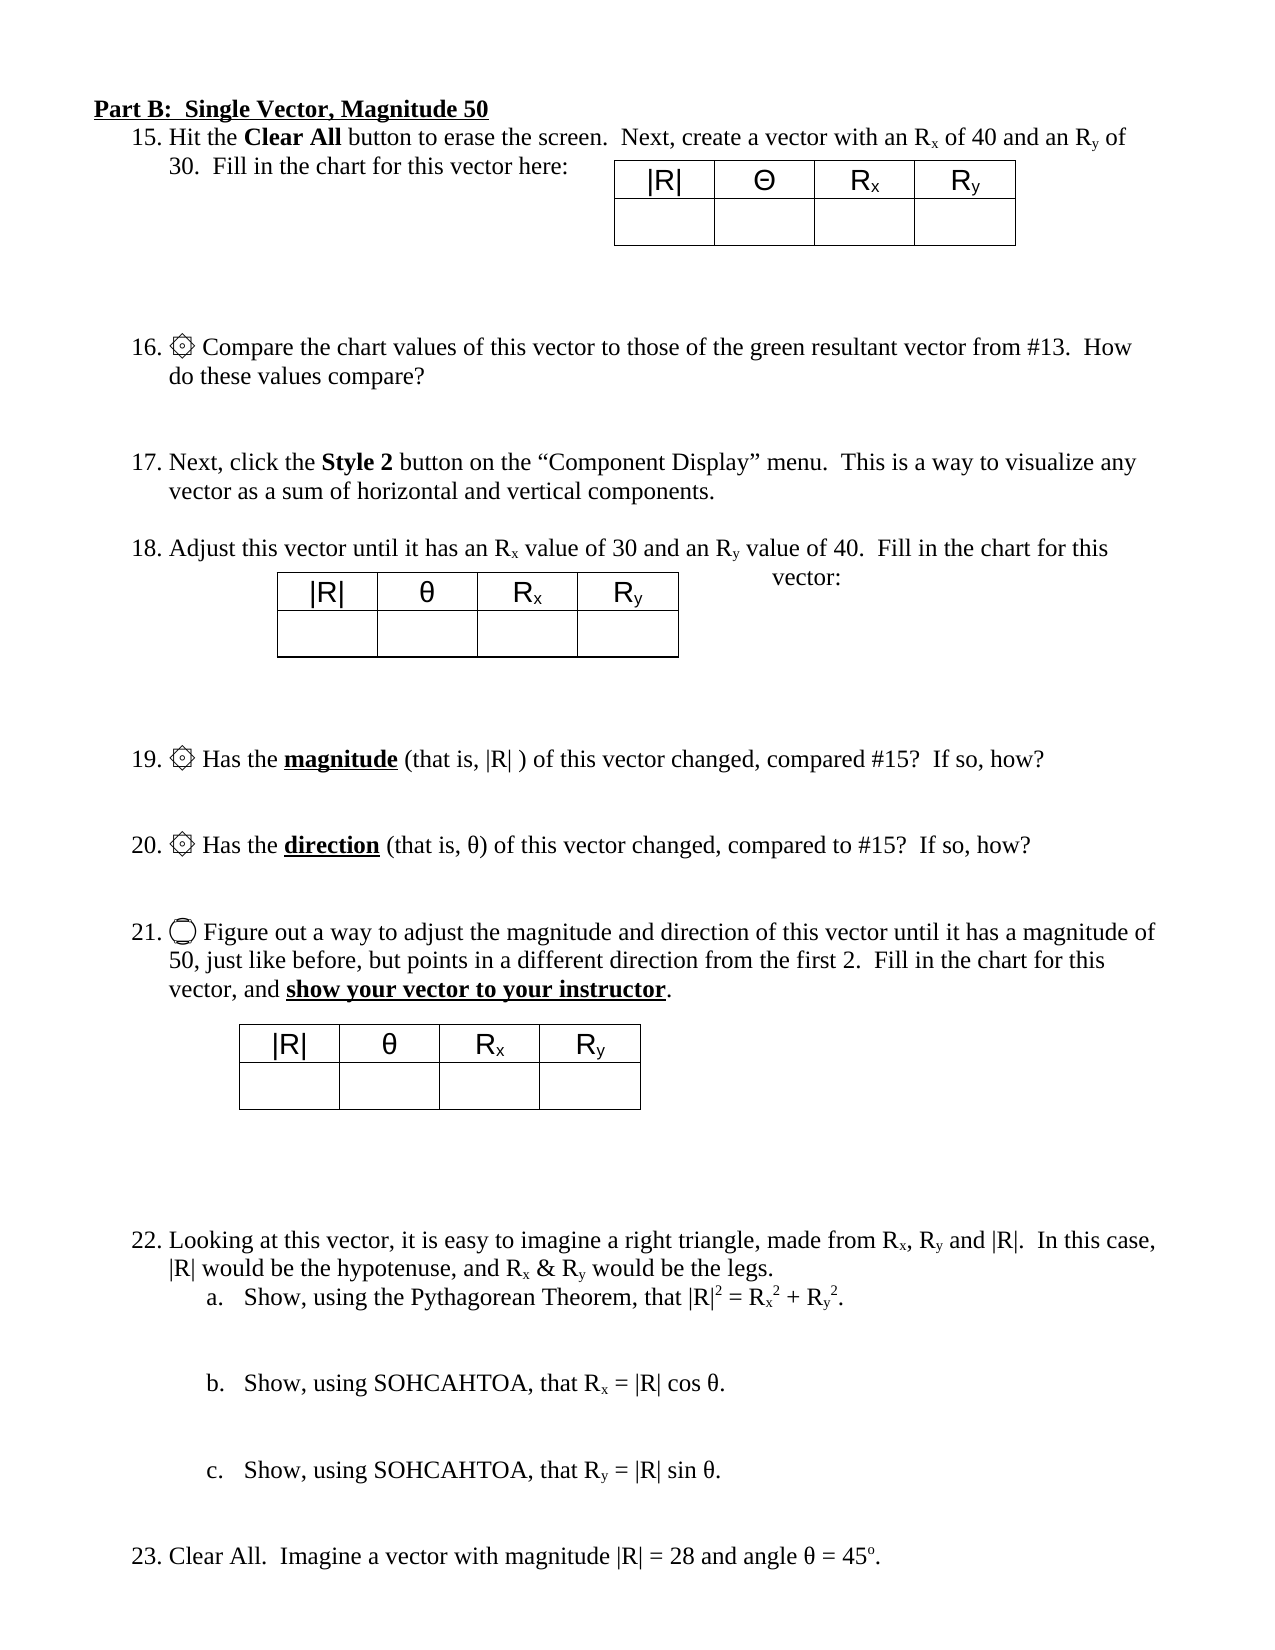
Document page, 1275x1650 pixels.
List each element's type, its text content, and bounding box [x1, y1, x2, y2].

table_cell [440, 1063, 539, 1109]
table_header θ [378, 573, 477, 609]
table_cell [815, 199, 914, 244]
table_cell [478, 611, 577, 656]
table_header |R| [278, 573, 377, 609]
table_cell [278, 611, 377, 656]
list Show, using SOHCAHTOA, that Rx = |R| cos θ. [206, 1368, 1162, 1397]
list ۝ Figure out a way to adjust the magnitude and direction of this vector until it has a magnitude of 50, just like before, but points in a different direction from the first 2. Fill in the chart for this vector, and show your vector to your instructor. [131, 917, 1162, 1003]
table_header Rx [478, 573, 577, 609]
table_header Rx [815, 161, 914, 198]
text Part B: Single Vector, Magnitude 50 [94, 94, 1162, 122]
list ۞ Compare the chart values of this vector to those of the green resultant vector from #13. How do these values compare? [131, 332, 1162, 389]
table_header Ry [915, 161, 1015, 198]
table_header Ry [578, 573, 678, 609]
table_header |R| [615, 161, 714, 198]
list Show, using SOHCAHTOA, that Ry = |R| sin θ. [206, 1455, 1162, 1483]
list Next, click the Style 2 button on the “Component Display” menu. This is a way to visualize any vector as a sum of horizontal and vertical components. [131, 447, 1162, 504]
table_header θ [340, 1025, 439, 1062]
table_cell [615, 199, 714, 244]
table_header Θ [715, 161, 814, 198]
list Hit the Clear All button to erase the screen. Next, create a vector with an Rx of 40 and an Ry of 30. Fill in the chart for this vector here: [131, 122, 1162, 246]
table_cell [378, 611, 477, 656]
list ۞ Has the direction (that is, θ) of this vector changed, compared to #15? If so, how? [131, 830, 1162, 859]
table_header |R| [240, 1025, 339, 1062]
table_header Rx [440, 1025, 539, 1062]
list Adjust this vector until it has an Rx value of 30 and an Ry value of 40. Fill in the chart for this vector: [131, 533, 1162, 658]
table_cell [578, 611, 678, 656]
list Clear All. Imagine a vector with magnitude |R| = 28 and angle θ = 45o. [131, 1541, 1162, 1570]
list ۞ Has the magnitude (that is, |R| ) of this vector changed, compared #15? If so, how? [131, 744, 1162, 773]
table_cell [340, 1063, 439, 1109]
list Show, using the Pythagorean Theorem, that |R|2 = Rx2 + Ry2. [206, 1282, 1162, 1311]
table_cell [915, 199, 1015, 244]
table_cell [715, 199, 814, 244]
list Looking at this vector, it is easy to imagine a right triangle, made from Rx, Ry and |R|. In this case, |R| would be the hypotenuse, and Rx & Ry would be the legs. [131, 1225, 1162, 1282]
table_header Ry [540, 1025, 640, 1062]
table_cell [540, 1063, 640, 1109]
table_cell [240, 1063, 339, 1109]
